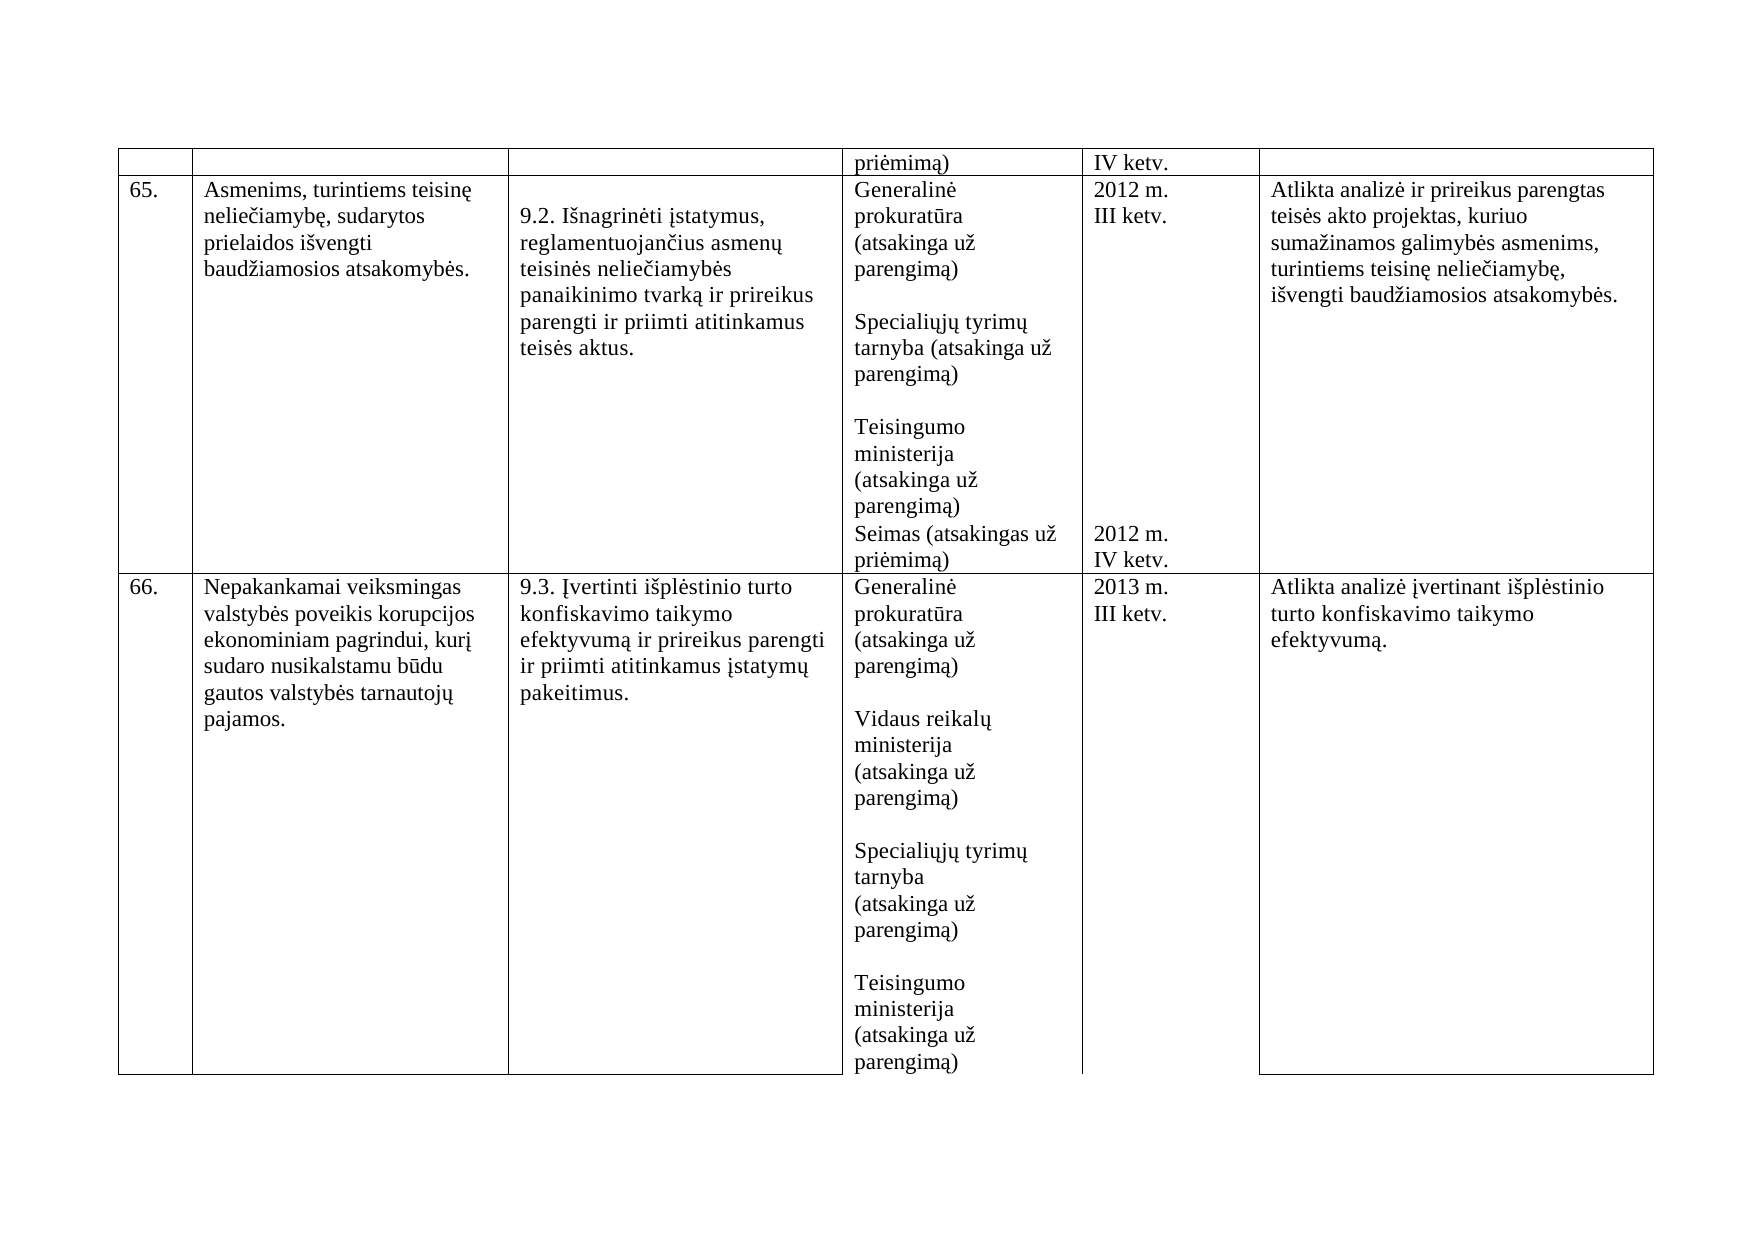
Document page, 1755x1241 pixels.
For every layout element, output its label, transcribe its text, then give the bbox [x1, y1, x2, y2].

table_cell [509, 149, 842, 175]
table_cell Generalinė prokuratūra (atsakinga už parengimą) Vidaus reikalų ministerija (atsakinga už parengimą) Specialiųjų tyrimų tarnyba (atsakinga už parengimą) Teisingumo ministerija (atsakinga už parengimą) [843, 574, 854, 1074]
table_cell Generalinė prokuratūra (atsakinga už parengimą) Specialiųjų tyrimų tarnyba (atsakinga už parengimą) Teisingumo ministerija (atsakinga už parengimą) [843, 176, 854, 519]
table_cell 2013 m. III ketv. [1083, 574, 1259, 1074]
table_cell [193, 149, 508, 175]
table_cell Generalinė prokuratūra (atsakinga už parengimą) Specialiųjų tyrimų tarnyba (atsakinga už parengimą) Teisingumo ministerija (atsakinga už parengimą) [1071, 176, 1082, 519]
table_cell 9.3. Įvertinti išplėstinio turto konfiskavimo taikymo efektyvumą ir prireikus parengti ir priimti atitinkamus įstatymų pakeitimus. [509, 574, 842, 1074]
table_cell IV ketv. [1083, 149, 1259, 175]
table_cell Nepakankamai veiksmingas valstybės poveikis korupcijos ekonominiam pagrindui, kurį sudaro nusikalstamu būdu gautos valstybės tarnautojų pajamos. [193, 574, 508, 1074]
table_cell [1260, 149, 1653, 175]
table_cell [119, 149, 192, 175]
table_cell 2012 m. III ketv. [1083, 176, 1259, 519]
table_cell Atlikta analizė ir prireikus parengtas teisės akto projektas, kuriuo sumažinamos galimybės asmenims, turintiems teisinę neliečiamybę, išvengti baudžiamosios atsakomybės. [1260, 176, 1653, 572]
table_cell 9.2. Išnagrinėti įstatymus, reglamentuojančius asmenų teisinės neliečiamybės panaikinimo tvarką ir prireikus parengti ir priimti atitinkamus teisės aktus. [509, 176, 842, 572]
table_cell Generalinė prokuratūra (atsakinga už parengimą) Vidaus reikalų ministerija (atsakinga už parengimą) Specialiųjų tyrimų tarnyba (atsakinga už parengimą) Teisingumo ministerija (atsakinga už parengimą) [1071, 574, 1082, 1074]
table_cell Asmenims, turintiems teisinę neliečiamybę, sudarytos prielaidos išvengti baudžiamosios atsakomybės. [193, 176, 508, 572]
table_cell Atlikta analizė įvertinant išplėstinio turto konfiskavimo taikymo efektyvumą. [1260, 574, 1653, 1074]
table_cell Seimas (atsakingas už priėmimą) [843, 519, 1082, 572]
table_cell 2012 m. IV ketv. [1083, 519, 1259, 572]
table_cell 66. [119, 574, 192, 1074]
table_cell 65. [119, 176, 192, 572]
